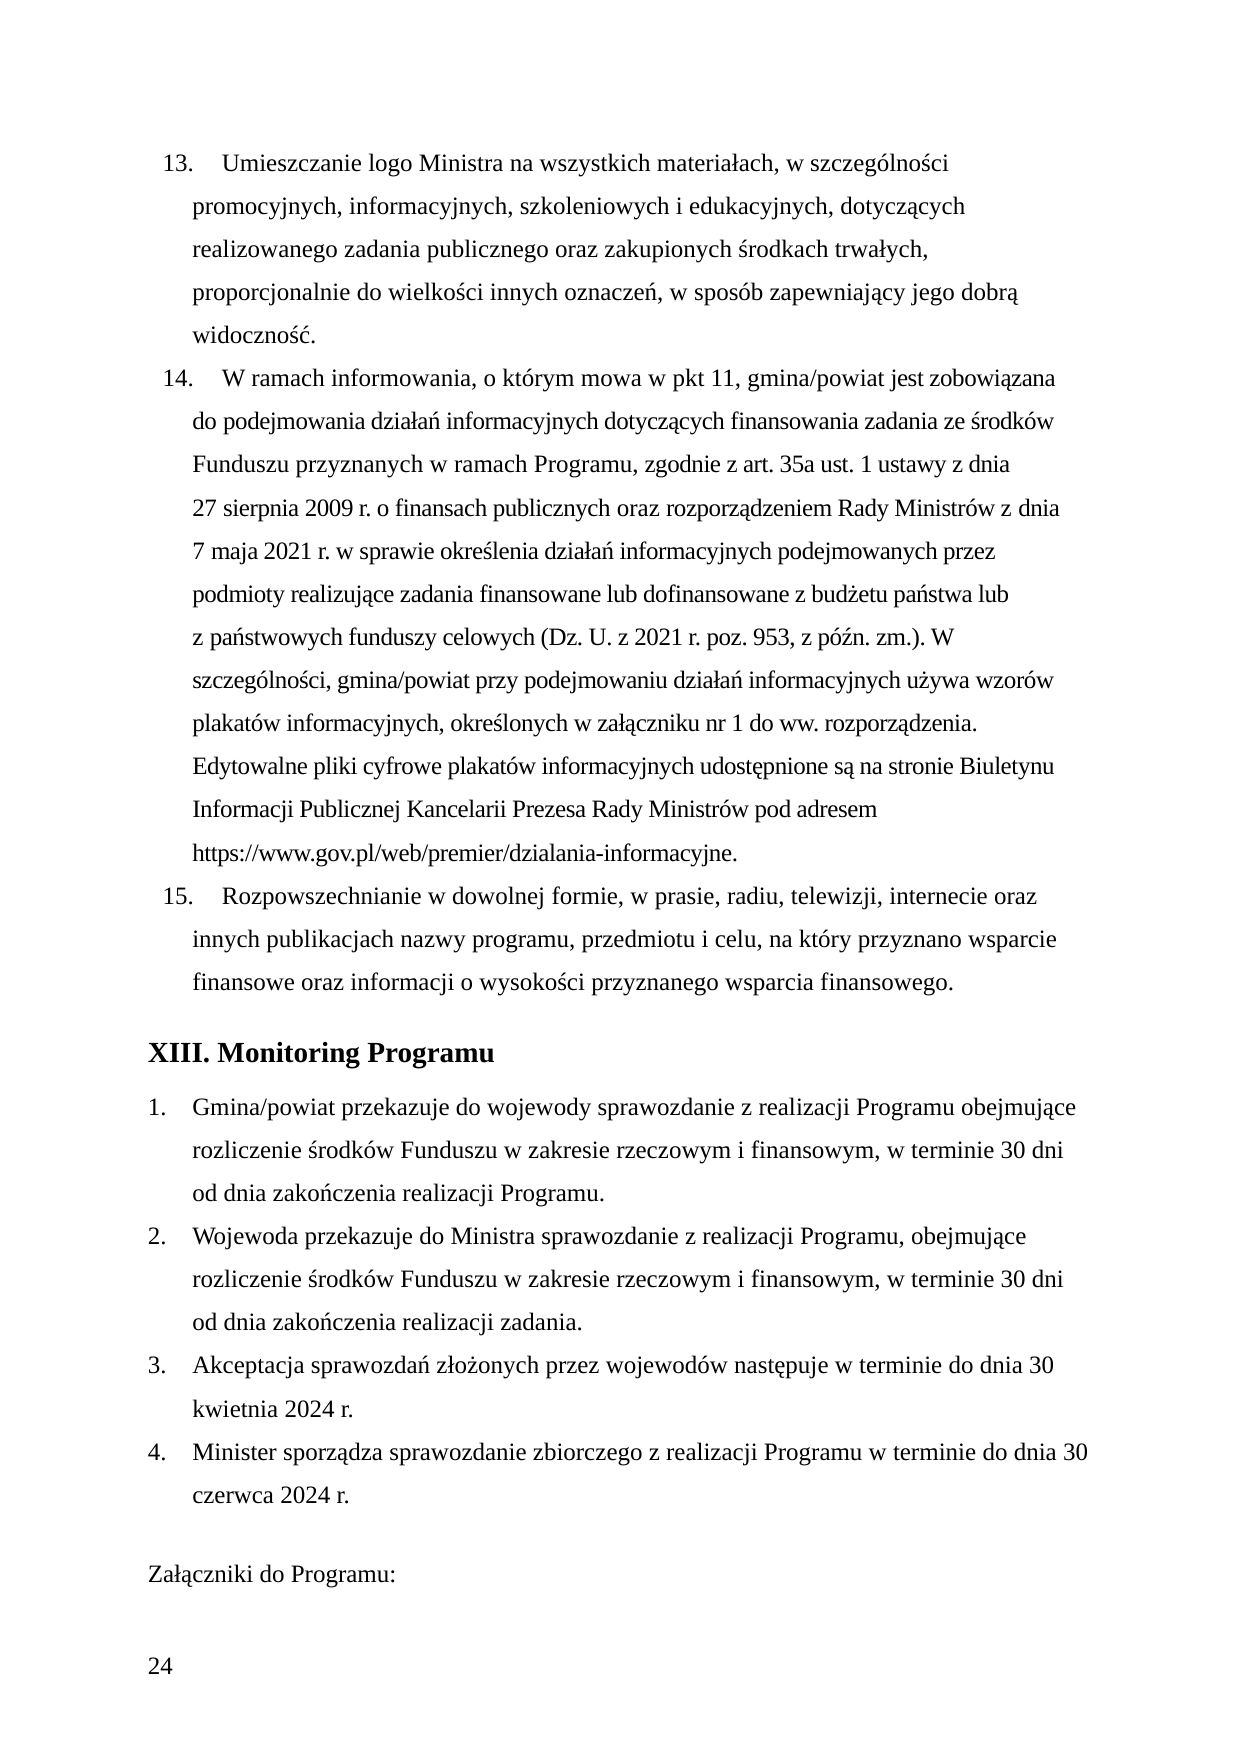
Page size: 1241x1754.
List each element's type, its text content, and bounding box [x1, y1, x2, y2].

list Gmina/powiat przekazuje do wojewody sprawozdanie z realizacji Programu obejmujące rozliczenie środków Funduszu w zakresie rzeczowym i finansowym, w terminie 30 dni od dnia zakończenia realizacji Programu. [148, 1092, 1092, 1207]
list Rozpowszechnianie w dowolnej formie, w prasie, radiu, telewizji, internecie oraz innych publikacjach nazwy programu, przedmiotu i celu, na który przyznano wsparcie finansowe oraz informacji o wysokości przyznanego wsparcia finansowego. [162, 881, 1092, 996]
text XIII. Monitoring Programu [148, 1035, 1092, 1069]
list Minister sporządza sprawozdanie zbiorczego z realizacji Programu w terminie do dnia 30 czerwca 2024 r. [148, 1437, 1092, 1509]
list Wojewoda przekazuje do Ministra sprawozdanie z realizacji Programu, obejmujące rozliczenie środków Funduszu w zakresie rzeczowym i finansowym, w terminie 30 dni od dnia zakończenia realizacji zadania. [148, 1221, 1092, 1336]
text Załączniki do Programu: [148, 1559, 1092, 1588]
list W ramach informowania, o którym mowa w pkt 11, gmina/powiat jest zobowiązana do podejmowania działań informacyjnych dotyczących finansowania zadania ze środków Funduszu przyznanych w ramach Programu, zgodnie z art. 35a ust. 1 ustawy z dnia 27 sierpnia 2009 r. o finansach publicznych oraz rozporządzeniem Rady Ministrów z dnia 7 maja 2021 r. w sprawie określenia działań informacyjnych podejmowanych przez podmioty realizujące zadania finansowane lub dofinansowane z budżetu państwa lub z państwowych funduszy celowych (Dz. U. z 2021 r. poz. 953, z późn. zm.). W szczególności, gmina/powiat przy podejmowaniu działań informacyjnych używa wzorów plakatów informacyjnych, określonych w załączniku nr 1 do ww. rozporządzenia. Edytowalne pliki cyfrowe plakatów informacyjnych udostępnione są na stronie Biuletynu Informacji Publicznej Kancelarii Prezesa Rady Ministrów pod adresem https://www.gov.pl/web/premier/dzialania-informacyjne. [162, 363, 1092, 866]
list Umieszczanie logo Ministra na wszystkich materiałach, w szczególności promocyjnych, informacyjnych, szkoleniowych i edukacyjnych, dotyczących realizowanego zadania publicznego oraz zakupionych środkach trwałych, proporcjonalnie do wielkości innych oznaczeń, w sposób zapewniający jego dobrą widoczność. [162, 148, 1092, 349]
list Akceptacja sprawozdań złożonych przez wojewodów następuje w terminie do dnia 30 kwietnia 2024 r. [148, 1351, 1092, 1422]
